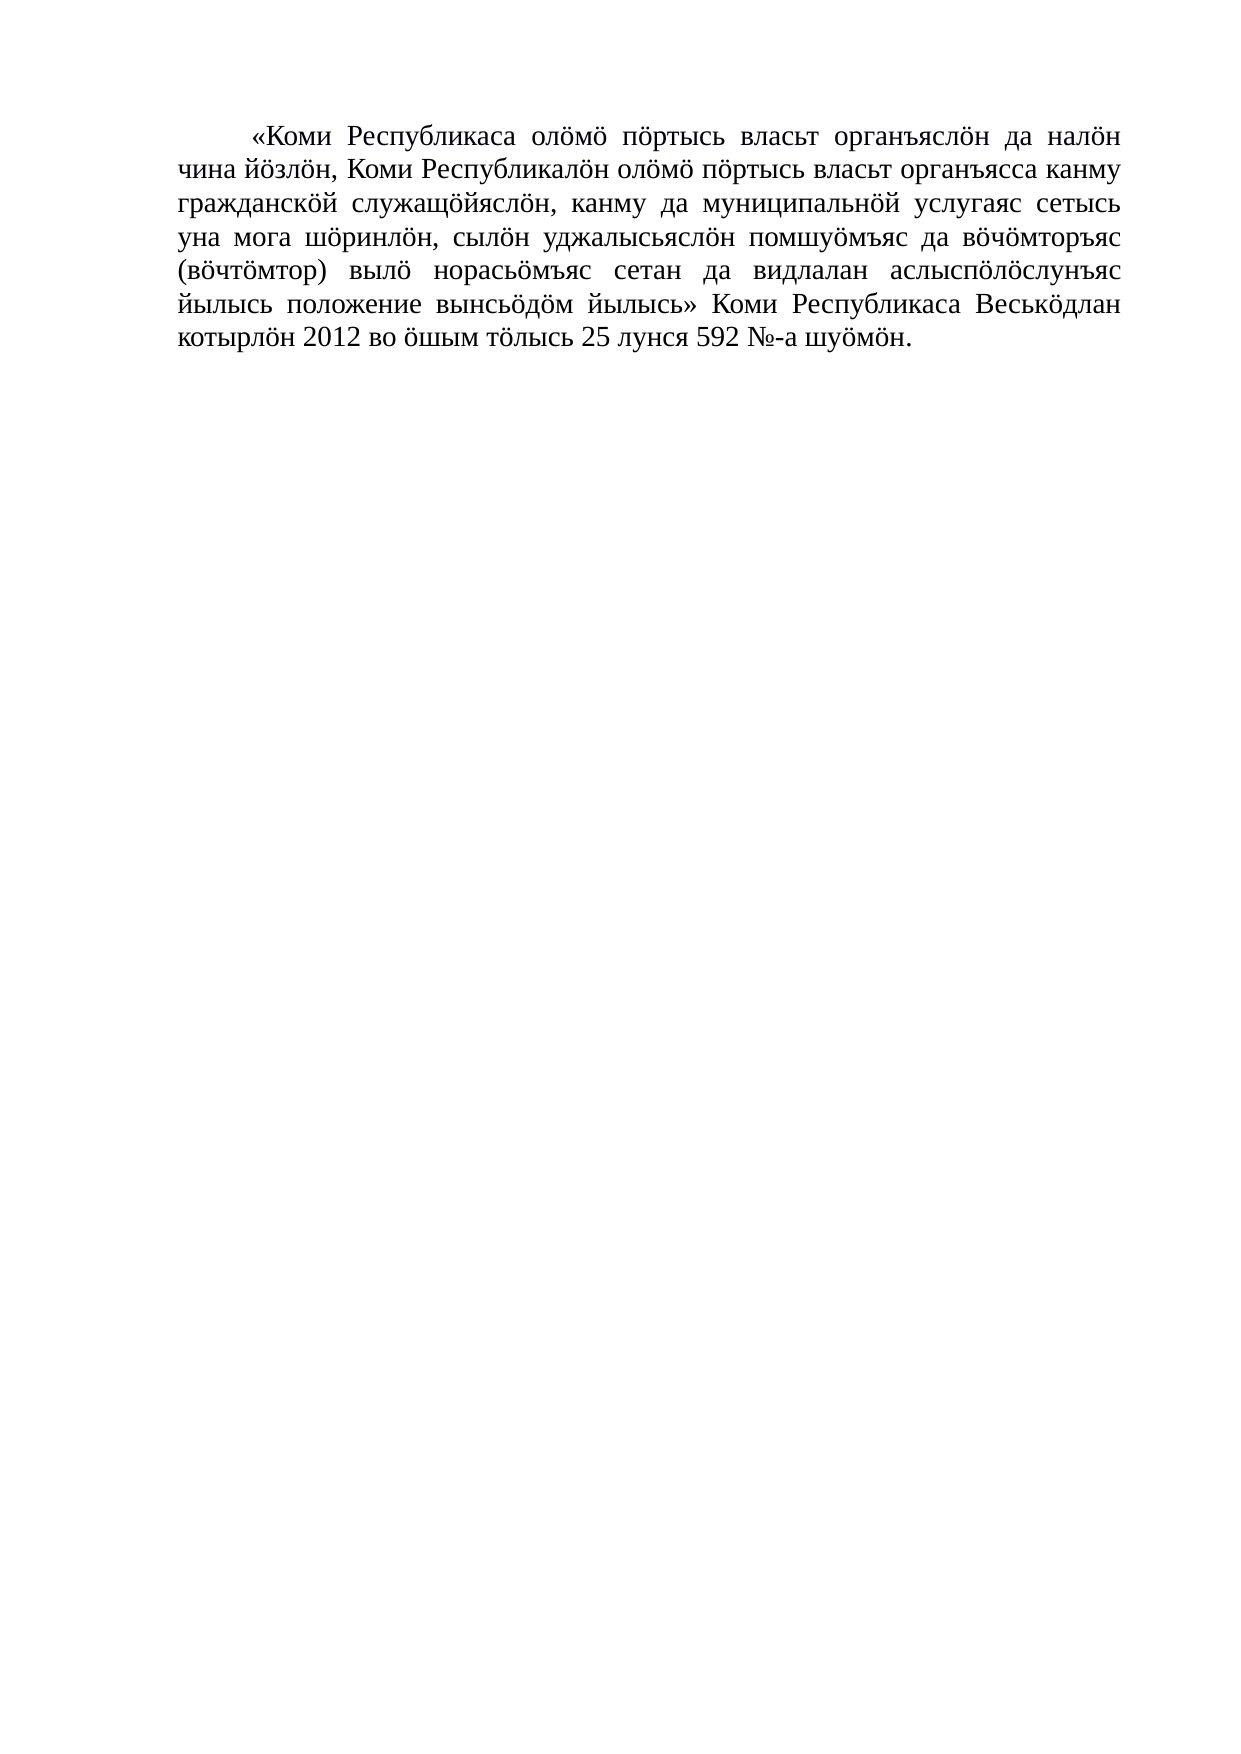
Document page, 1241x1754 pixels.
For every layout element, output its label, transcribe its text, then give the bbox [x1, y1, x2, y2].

text «Коми Республикаса олӧмӧ пӧртысь власьт органъяслӧн да налӧн чина йӧзлӧн, Коми Республикалӧн олӧмӧ пӧртысь власьт органъясса канму гражданскӧй служащӧйяслӧн, канму да муниципальнӧй услугаяс сетысь уна мога шӧринлӧн, сылӧн уджалысьяслӧн помшуӧмъяс да вӧчӧмторъяс (вӧчтӧмтор) вылӧ норасьӧмъяс сетан да видлалан аслыспӧлӧслунъяс йылысь положение вынсьӧдӧм йылысь» Коми Республикаса Веськӧдлан котырлӧн 2012 во ӧшым тӧлысь 25 лунся 592 №-а шуӧмӧн. [177, 118, 1122, 353]
